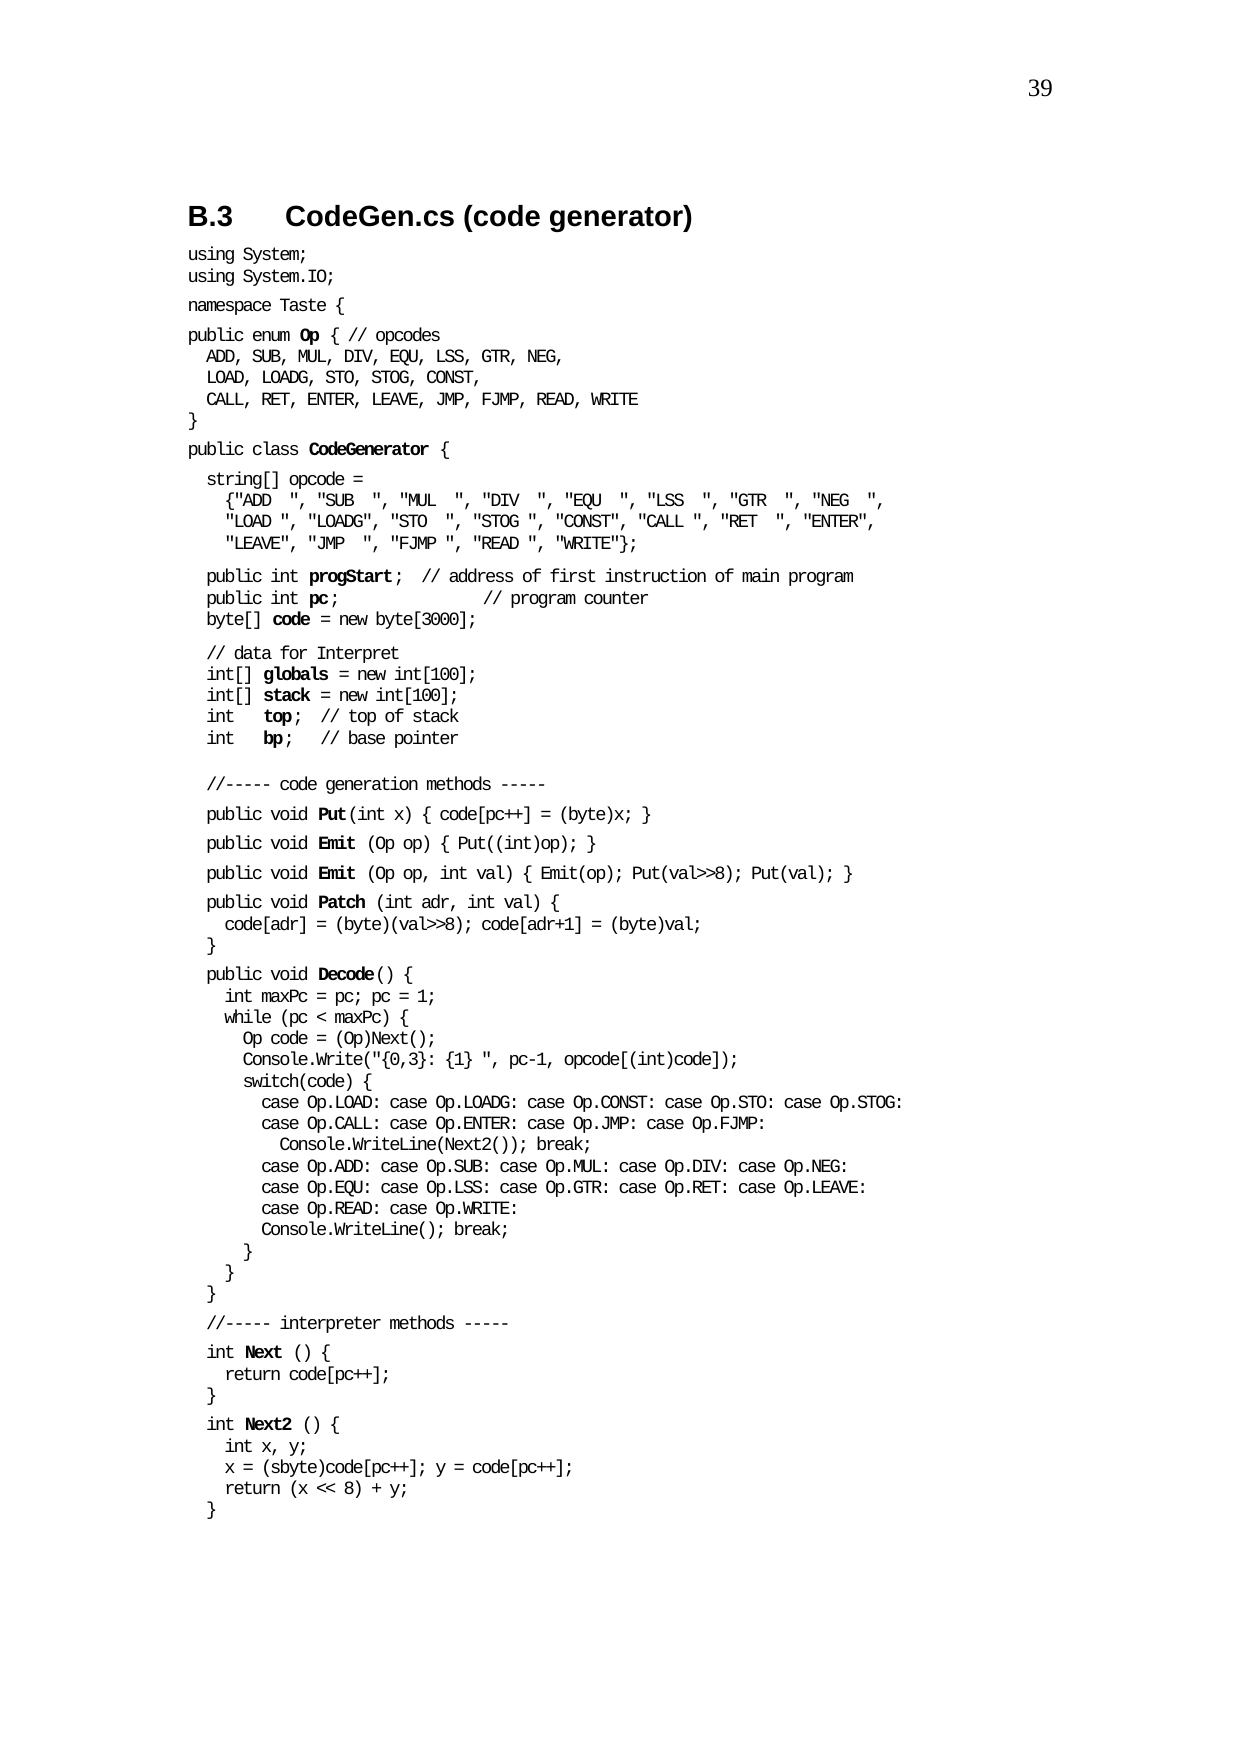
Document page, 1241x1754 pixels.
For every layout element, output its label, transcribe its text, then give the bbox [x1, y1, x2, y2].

text } [187, 411, 1053, 432]
text public void Patch (int adr, int val) { [187, 893, 1053, 914]
text public int progStart; // address of first instruction of main program [187, 567, 1053, 588]
text case Op.CALL: case Op.ENTER: case Op.JMP: case Op.FJMP: [187, 1114, 1053, 1135]
text while (pc < maxPc) { [187, 1008, 1053, 1029]
text } [187, 1386, 1053, 1407]
text int bp; // base pointer [187, 728, 1053, 750]
text } [187, 936, 1053, 957]
text case Op.ADD: case Op.SUB: case Op.MUL: case Op.DIV: case Op.NEG: [187, 1156, 1053, 1178]
text // data for Interpret [187, 643, 1053, 665]
text case Op.EQU: case Op.LSS: case Op.GTR: case Op.RET: case Op.LEAVE: [187, 1178, 1053, 1199]
text byte[] code = new byte[3000]; [187, 610, 1053, 631]
text {"ADD ", "SUB ", "MUL ", "DIV ", "EQU ", "LSS ", "GTR ", "NEG ", [187, 491, 1053, 512]
text using System.IO; [187, 266, 1053, 288]
text public void Decode() { [187, 965, 1053, 986]
text public enum Op { // opcodes [187, 326, 1053, 347]
text int[] globals = new int[100]; [187, 665, 1053, 686]
text Op code = (Op)Next(); [187, 1029, 1053, 1050]
text namespace Taste { [187, 296, 1053, 317]
text public class CodeGenerator { [187, 440, 1053, 461]
text x = (sbyte)code[pc++]; y = code[pc++]; [187, 1458, 1053, 1479]
list CodeGen.cs (code generator) [187, 200, 1053, 233]
text public void Emit (Op op) { Put((int)op); } [187, 834, 1053, 855]
text Console.WriteLine(Next2()); break; [187, 1135, 1053, 1156]
text "LEAVE", "JMP ", "FJMP ", "READ ", "WRITE"}; [187, 533, 1053, 555]
text code[adr] = (byte)(val>>8); code[adr+1] = (byte)val; [187, 914, 1053, 936]
text return code[pc++]; [187, 1364, 1053, 1386]
text int top; // top of stack [187, 707, 1053, 728]
text LOAD, LOADG, STO, STOG, CONST, [187, 368, 1053, 389]
text CALL, RET, ENTER, LEAVE, JMP, FJMP, READ, WRITE [187, 389, 1053, 411]
text int Next () { [187, 1343, 1053, 1364]
text case Op.READ: case Op.WRITE: [187, 1199, 1053, 1220]
text Console.WriteLine(); break; [187, 1220, 1053, 1241]
text int Next2 () { [187, 1415, 1053, 1436]
text public void Put(int x) { code[pc++] = (byte)x; } [187, 804, 1053, 826]
text //----- code generation methods ----- [187, 775, 1053, 796]
text } [187, 1263, 1053, 1284]
text return (x << 8) + y; [187, 1479, 1053, 1500]
text //----- interpreter methods ----- [187, 1313, 1053, 1335]
text using System; [187, 245, 1053, 266]
text int maxPc = pc; pc = 1; [187, 986, 1053, 1008]
text } [187, 1241, 1053, 1263]
text public void Emit (Op op, int val) { Emit(op); Put(val>>8); Put(val); } [187, 863, 1053, 885]
text "LOAD ", "LOADG", "STO ", "STOG ", "CONST", "CALL ", "RET ", "ENTER", [187, 512, 1053, 533]
text Console.Write("{0,3}: {1} ", pc-1, opcode[(int)code]); [187, 1050, 1053, 1071]
text switch(code) { [187, 1071, 1053, 1093]
text int[] stack = new int[100]; [187, 686, 1053, 707]
text public int pc; // program counter [187, 588, 1053, 610]
text int x, y; [187, 1436, 1053, 1458]
text } [187, 1500, 1053, 1521]
text ADD, SUB, MUL, DIV, EQU, LSS, GTR, NEG, [187, 347, 1053, 368]
text } [187, 1284, 1053, 1305]
text string[] opcode = [187, 470, 1053, 491]
text case Op.LOAD: case Op.LOADG: case Op.CONST: case Op.STO: case Op.STOG: [187, 1093, 1053, 1114]
